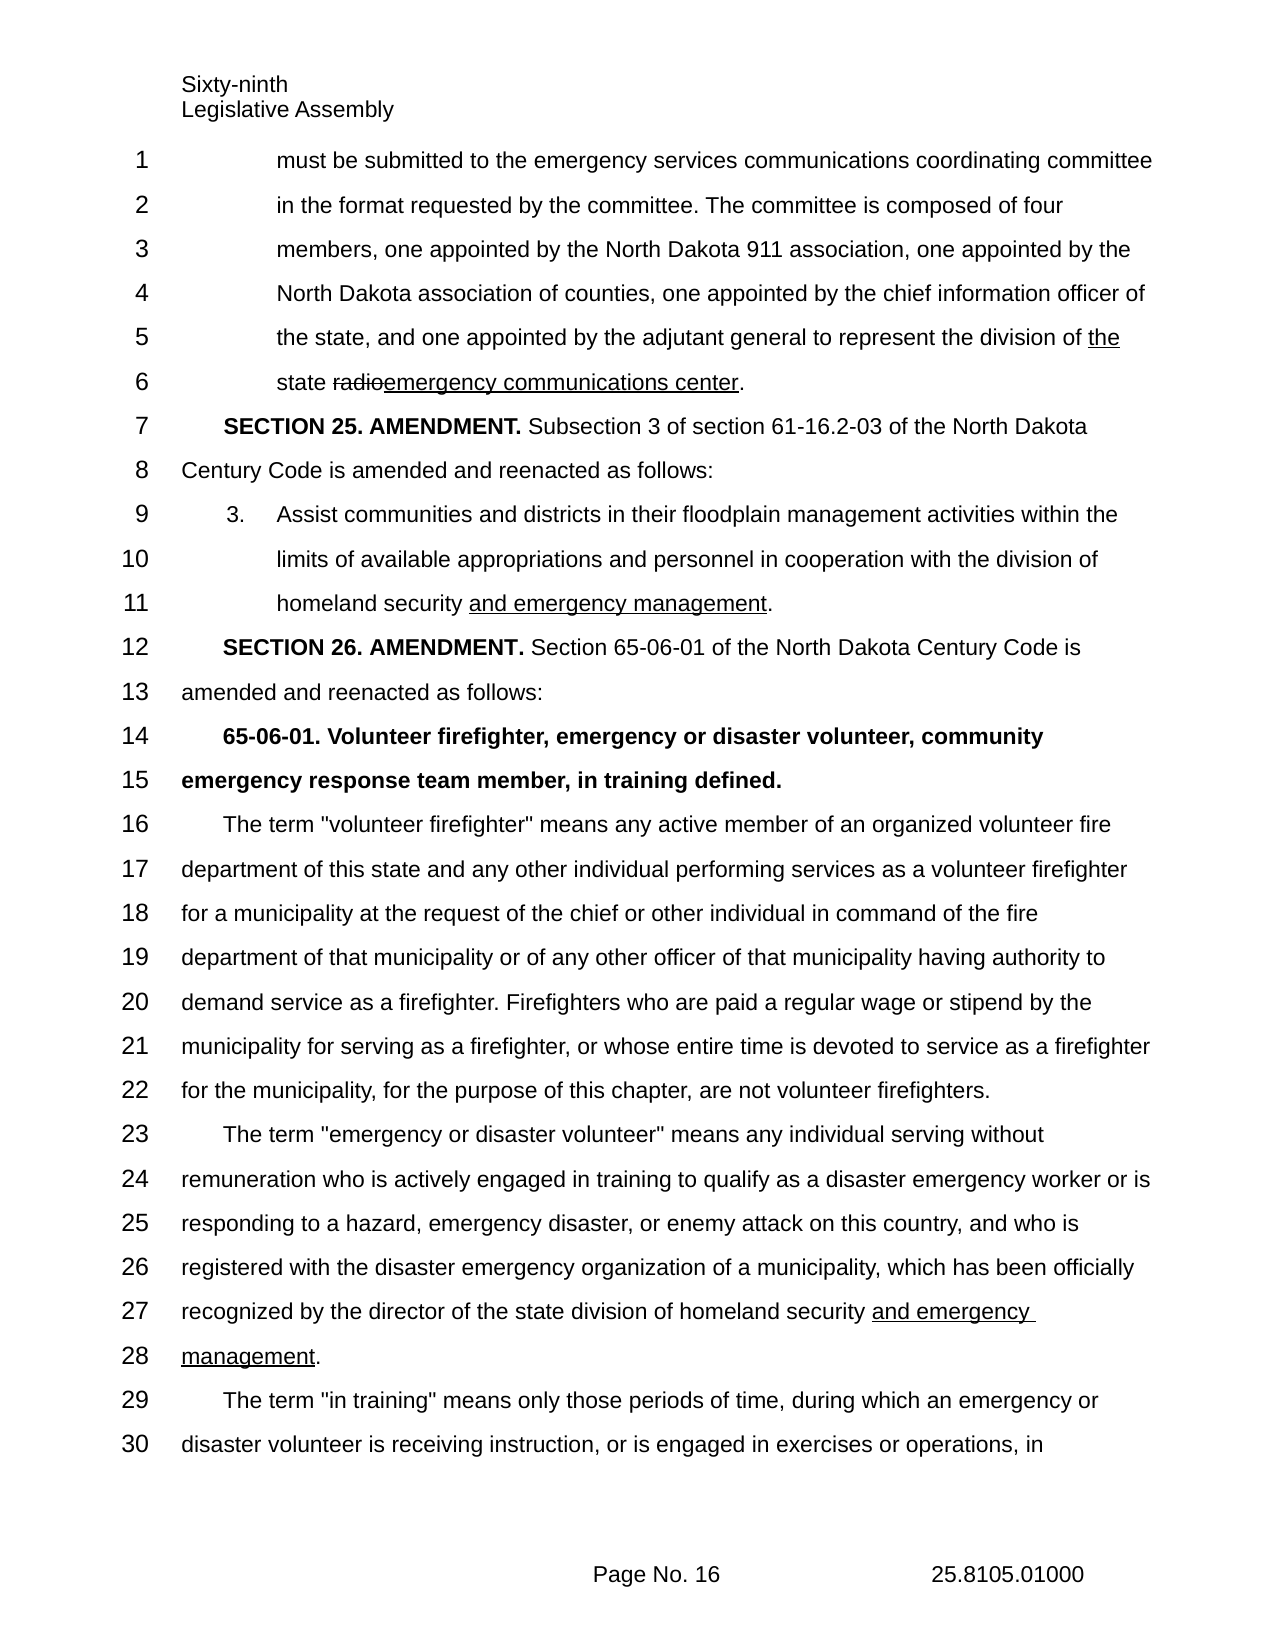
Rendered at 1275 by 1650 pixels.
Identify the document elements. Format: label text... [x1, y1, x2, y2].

text The term "emergency or disaster volunteer" means any individual serving without remuneration who is actively engaged in training to qualify as a disaster emergency worker or is responding to a hazard, emergency disaster, or enemy attack on this country, and who is registered with the disaster emergency organization of a municipality, which has been officially recognized by the director of the state division of homeland security and emergency management. [181, 1107, 1154, 1373]
text The term "volunteer firefighter" means any active member of an organized volunteer fire department of this state and any other individual performing services as a volunteer firefighter for a municipality at the request of the chief or other individual in command of the fire department of that municipality or of any other officer of that municipality having authority to demand service as a firefighter. Firefighters who are paid a regular wage or stipend by the municipality for serving as a firefighter, or whose entire time is devoted to service as a firefighter for the municipality, for the purpose of this chapter, are not volunteer firefighters. [181, 797, 1154, 1107]
text SECTION 25. AMENDMENT. Subsection 3 of section 61‑16.2‑03 of the North Dakota Century Code is amended and reenacted as follows: [181, 399, 1154, 487]
subtitle 65‑06‑01. Volunteer firefighter, emergency or disaster volunteer, community emergency response team member, in training defined. [181, 709, 1154, 797]
text 3. Assist communities and districts in their floodplain management activities within the limits of available appropriations and personnel in cooperation with the division of homeland security and emergency management. [181, 487, 1154, 620]
text must be submitted to the emergency services communications coordinating committee in the format requested by the committee. The committee is composed of four members, one appointed by the North Dakota 911 association, one appointed by the North Dakota association of counties, one appointed by the chief information officer of the state, and one appointed by the adjutant general to represent the division of the state radioemergency communications center. [181, 133, 1154, 399]
text SECTION 26. AMENDMENT. Section 65‑06‑01 of the North Dakota Century Code is amended and reenacted as follows: [181, 620, 1154, 709]
text The term "in training" means only those periods of time, during which an emergency or disaster volunteer is receiving instruction, or is engaged in exercises or operations, in [181, 1373, 1154, 1461]
